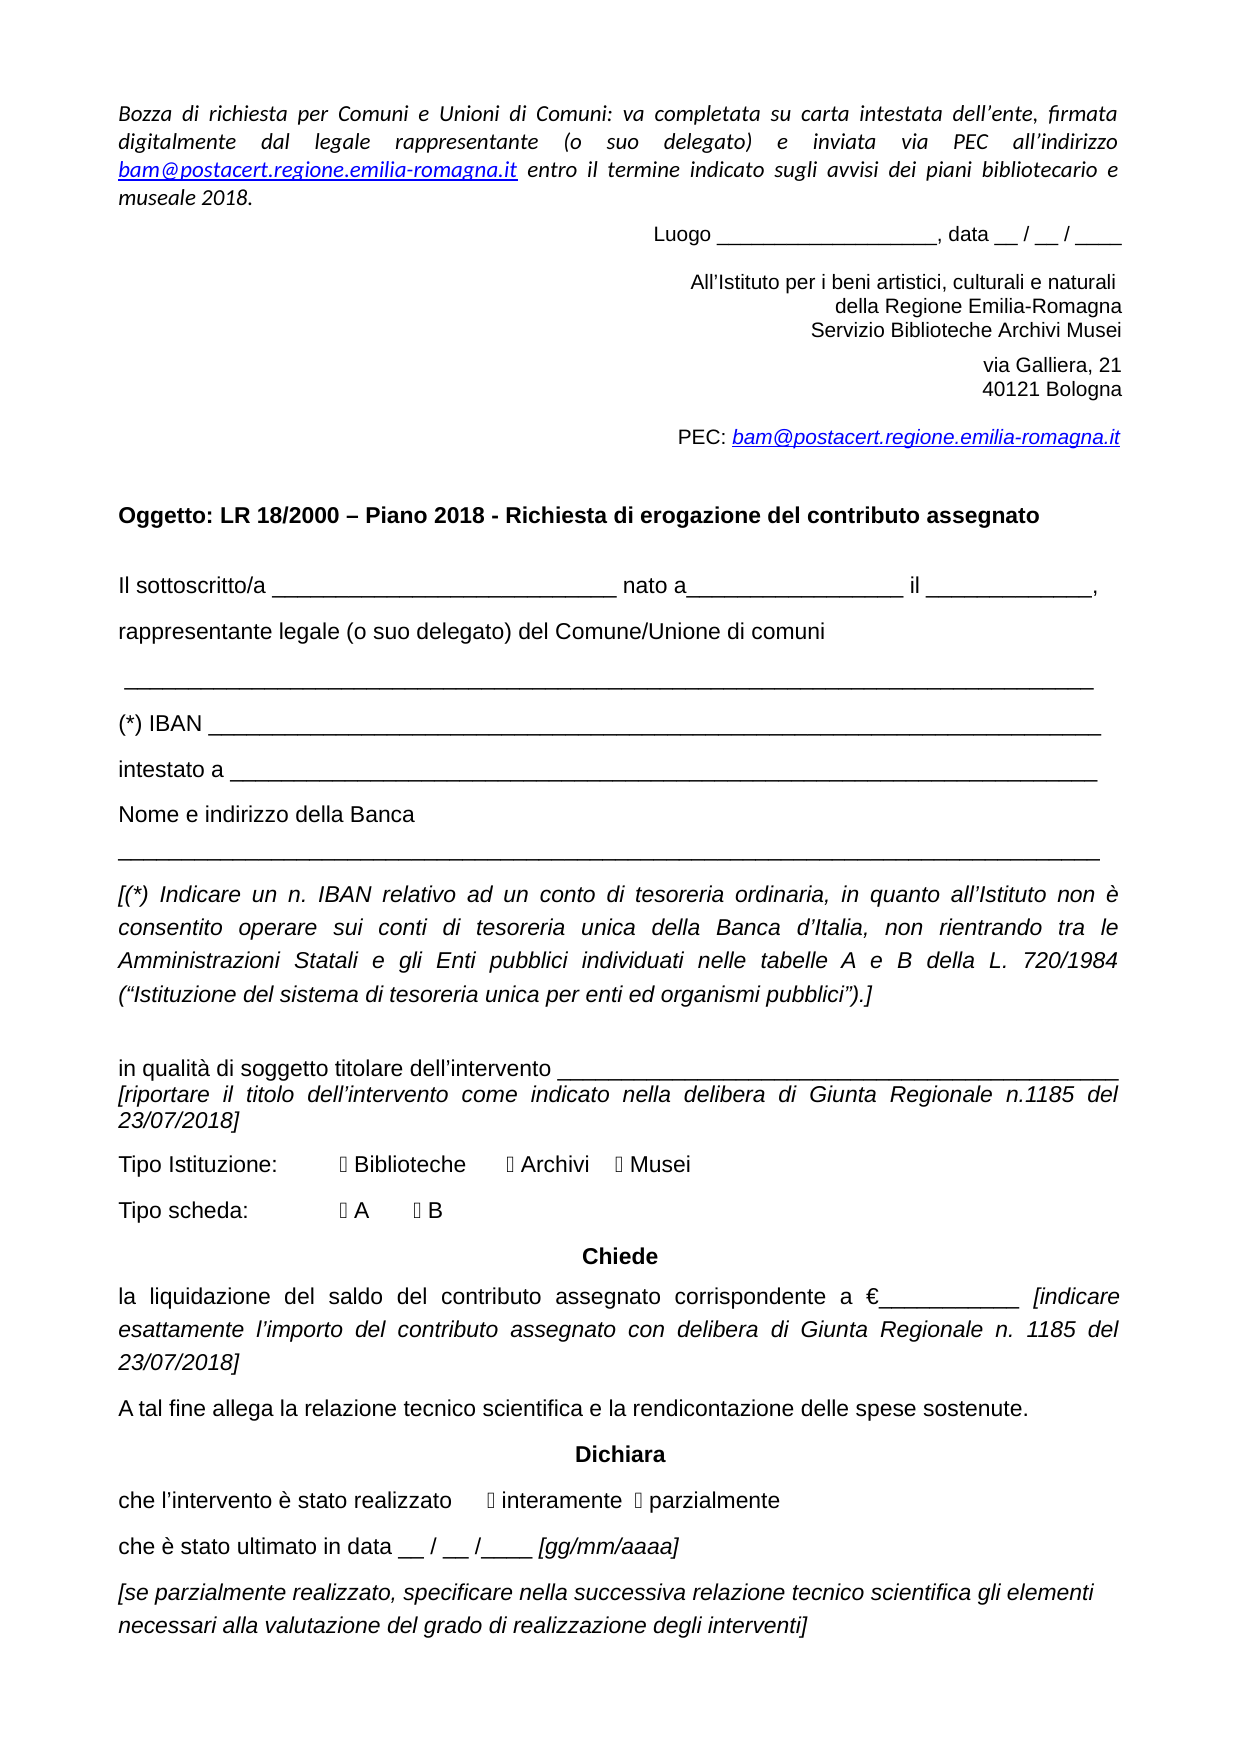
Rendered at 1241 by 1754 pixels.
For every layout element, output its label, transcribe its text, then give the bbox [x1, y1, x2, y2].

text Nome e indirizzo della Banca _____________________________________________________________________________ [118, 796, 1122, 863]
text Luogo ___________________, data __ / __ / ____ [118, 222, 1122, 246]
text [riportare il titolo dell’intervento come indicato nella delibera di Giunta Regionale n.1185 del 23/07/2018] [118, 1081, 1122, 1134]
text Bozza di richiesta per Comuni e Unioni di Comuni: va completata su carta intestata dell’ente, firmata digitalmente dal legale rappresentante (o suo delegato) e inviata via PEC all’indirizzo bam@postacert.regione.emilia-romagna.it entro il termine indicato sugli avvisi dei piani bibliotecario e museale 2018. [118, 99, 1122, 211]
text Dichiara [118, 1436, 1122, 1469]
text rappresentante legale (o suo delegato) del Comune/Unione di comuni [118, 613, 1122, 646]
text (*) IBAN ______________________________________________________________________ [118, 704, 1122, 738]
text la liquidazione del saldo del contributo assegnato corrispondente a €___________ [indicare esattamente l’importo del contributo assegnato con delibera di Giunta Regionale n. 1185 del 23/07/2018] [118, 1277, 1122, 1377]
text [se parzialmente realizzato, specificare nella successiva relazione tecnico scientifica gli elementi necessari alla valutazione del grado di realizzazione degli interventi] [118, 1573, 1122, 1640]
text Servizio Biblioteche Archivi Musei [118, 317, 1122, 341]
text Oggetto: LR 18/2000 – Piano 2018 - Richiesta di erogazione del contributo assegnato [118, 502, 1122, 528]
text ____________________________________________________________________________ [118, 659, 1122, 692]
text che l’intervento è stato realizzato  interamente  parzialmente [118, 1482, 1122, 1515]
text [(*) Indicare un n. IBAN relativo ad un conto di tesoreria ordinaria, in quanto all’Istituto non è consentito operare sui conti di tesoreria unica della Banca d’Italia, non rientrando tra le Amministrazioni Statali e gli Enti pubblici individuati nelle tabelle A e B della L. 720/1984 (“Istituzione del sistema di tesoreria unica per enti ed organismi pubblici”).] [118, 875, 1122, 1009]
text Tipo scheda:  A  B [118, 1192, 1122, 1225]
text via Galliera, 21 [118, 353, 1122, 377]
text PEC: bam@postacert.regione.emilia-romagna.it [118, 425, 1122, 449]
text Chiede [118, 1238, 1122, 1271]
text Tipo Istituzione:  Biblioteche  Archivi  Musei [118, 1146, 1122, 1179]
text Il sottoscritto/a ___________________________ nato a_________________ il _____________, [118, 567, 1122, 600]
text All’Istituto per i beni artistici, culturali e naturali [118, 269, 1122, 293]
text 40121 Bologna [118, 377, 1122, 401]
text della Regione Emilia-Romagna [118, 293, 1122, 317]
text A tal fine allega la relazione tecnico scientifica e la rendicontazione delle spese sostenute. [118, 1390, 1122, 1423]
text che è stato ultimato in data __ / __ /____ [gg/mm/aaaa] [118, 1527, 1122, 1561]
text in qualità di soggetto titolare dell’intervento ____________________________________________ [118, 1054, 1122, 1081]
text intestato a ____________________________________________________________________ [118, 750, 1122, 784]
